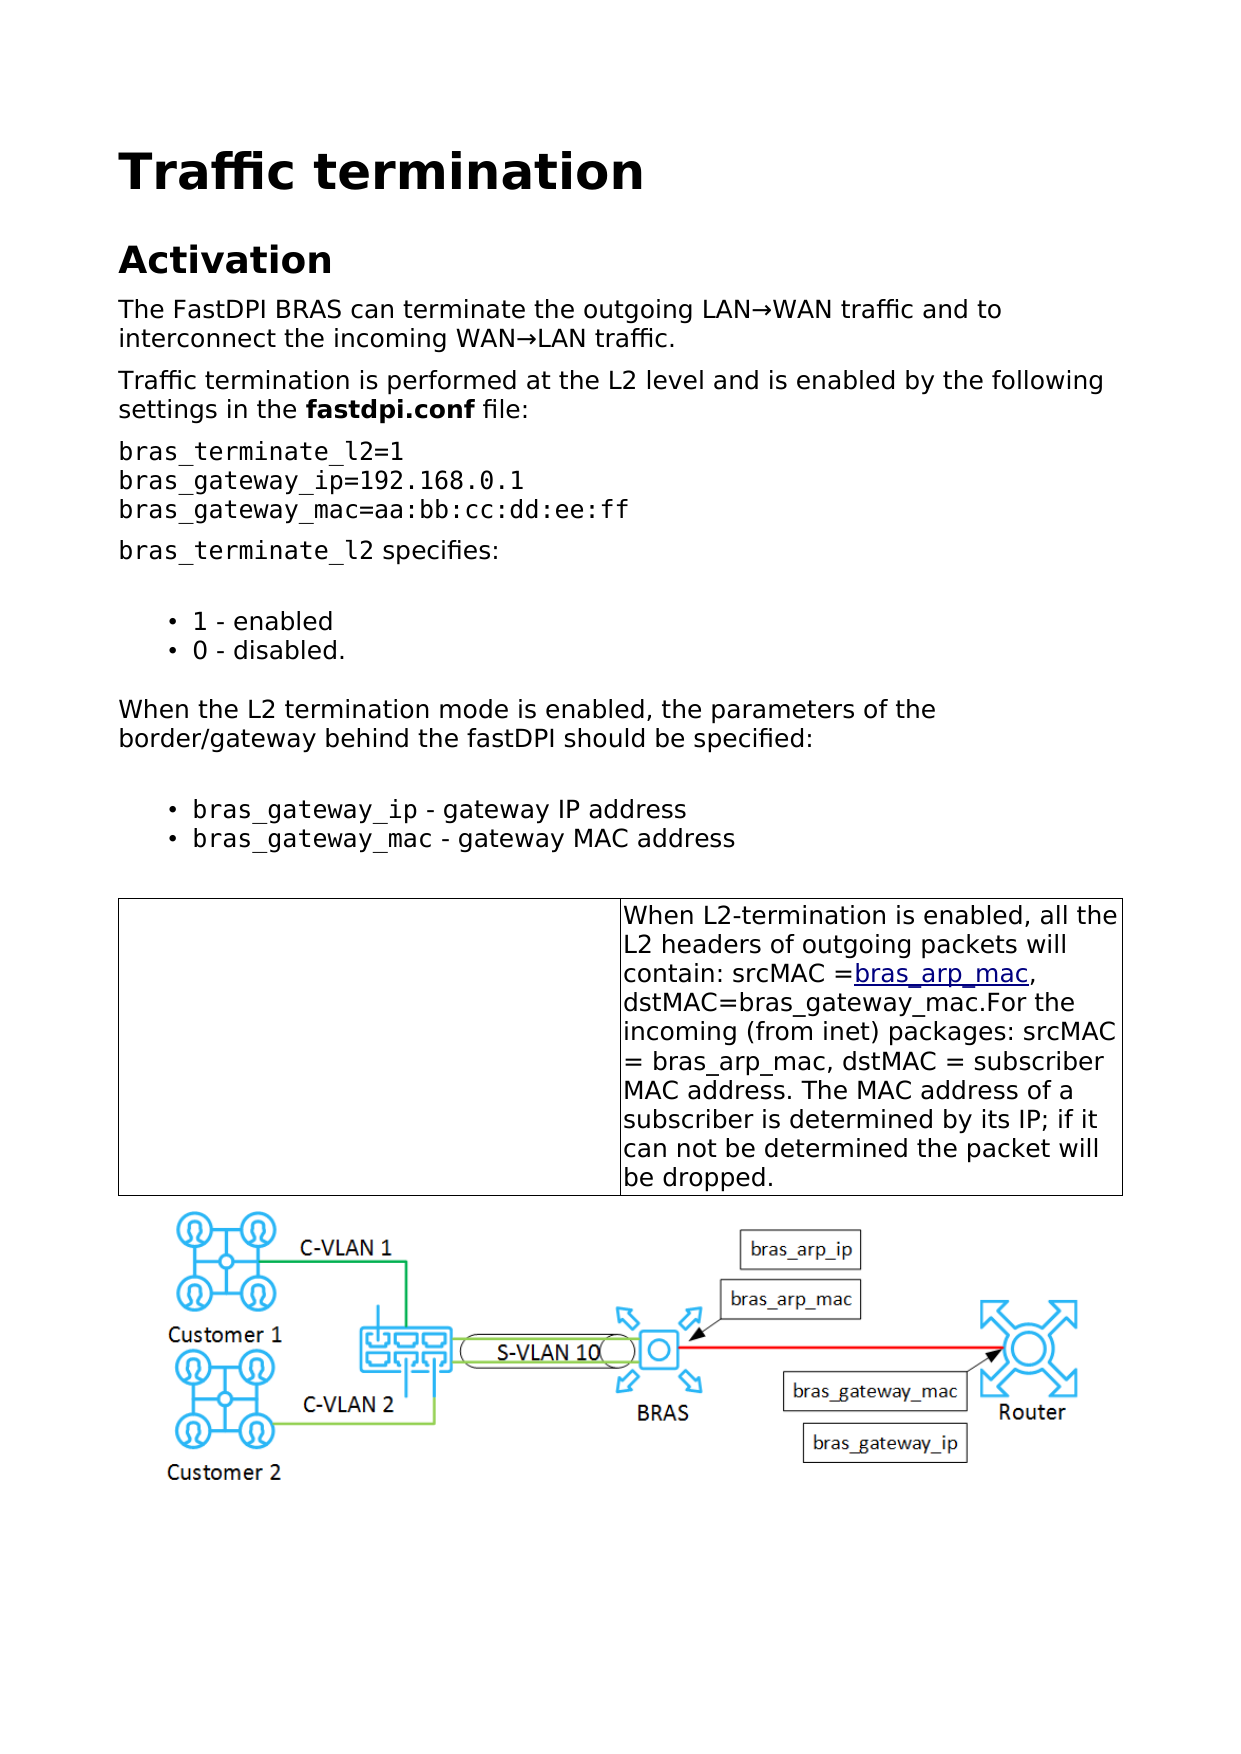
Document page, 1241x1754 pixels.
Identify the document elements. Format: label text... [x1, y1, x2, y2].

text bras_terminate_l2 specifies: [118, 536, 1122, 565]
subtitle Traffic termination [118, 143, 1122, 201]
picture [151, 1210, 1089, 1499]
text When the L2 termination mode is enabled, the parameters of the border/gateway behind the fastDPI should be specified: [118, 695, 1122, 753]
list bras_gateway_ip - gateway IP address [177, 795, 1122, 824]
subtitle Activation [118, 239, 1122, 282]
list 0 - disabled. [177, 636, 1122, 665]
table_header [119, 899, 620, 1195]
list 1 - enabled [177, 607, 1122, 636]
list bras_gateway_mac - gateway MAC address [177, 824, 1122, 853]
text bras_terminate_l2=1 bras_gateway_ip=192.168.0.1 bras_gateway_mac=aa:bb:cc:dd:ee:ff [118, 437, 1122, 524]
text Traffic termination is performed at the L2 level and is enabled by the following settings in the fastdpi.conf file: [118, 366, 1122, 424]
text The FastDPI BRAS can terminate the outgoing LAN→WAN traffic and to interconnect the incoming WAN→LAN traffic. [118, 295, 1122, 353]
table_header When L2-termination is enabled, all the L2 headers of outgoing packets will contain: srcMAC =bras_arp_mac, dstMAC=bras_gateway_mac.For the incoming (from inet) packages: srcMAC = bras_arp_mac, dstMAC = subscriber MAC address. The MAC address of a subscriber is determined by its IP; if it can not be determined the packet will be dropped. [621, 899, 1122, 1195]
